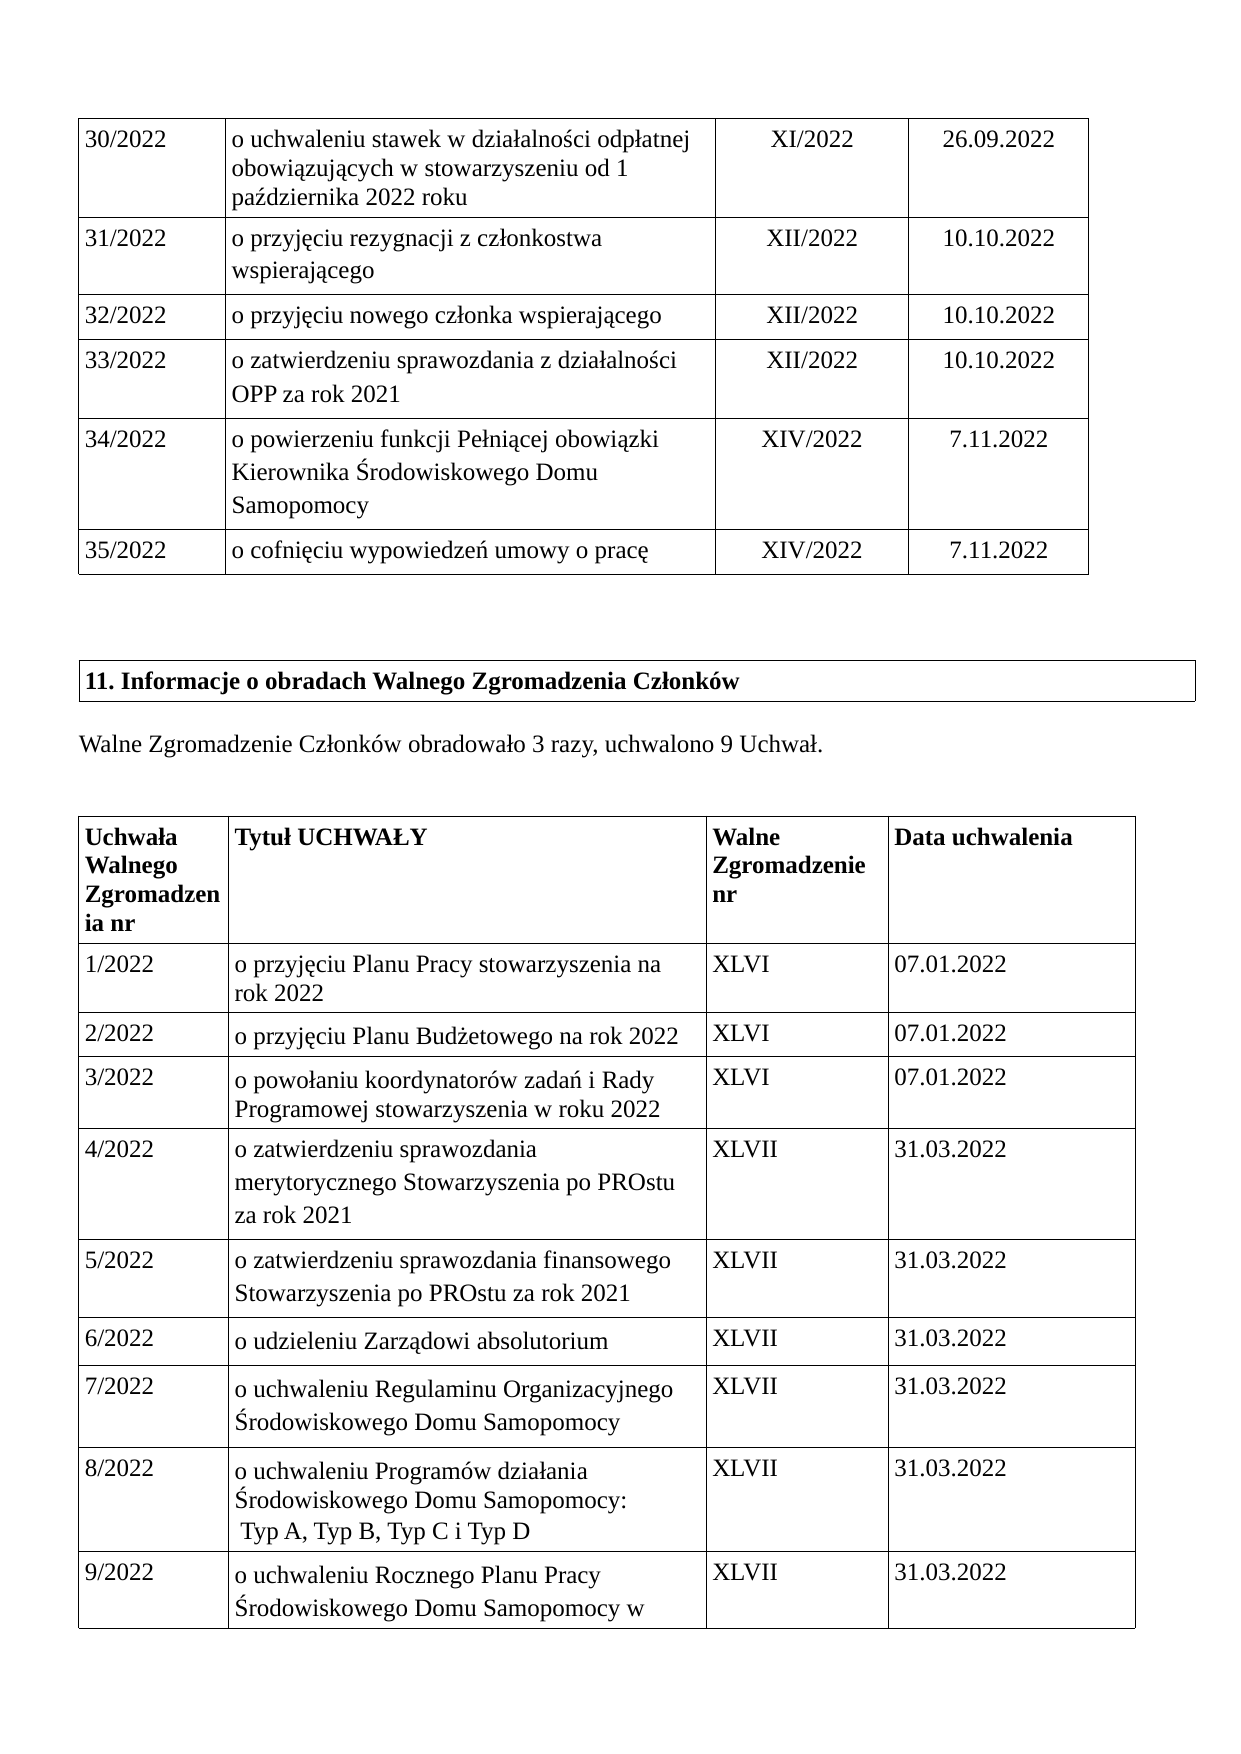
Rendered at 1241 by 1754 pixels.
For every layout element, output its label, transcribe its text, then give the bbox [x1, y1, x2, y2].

table_cell o zatwierdzeniu sprawozdania z działalności OPP za rok 2021 [226, 340, 715, 417]
table_cell 33/2022 [79, 340, 225, 417]
table_cell o cofnięciu wypowiedzeń umowy o pracę [226, 530, 715, 573]
table_cell 26.09.2022 [909, 119, 1088, 216]
table_cell 32/2022 [79, 295, 225, 339]
table_cell 31.03.2022 [889, 1366, 1135, 1447]
table_cell o uchwaleniu Rocznego Planu Pracy Środowiskowego Domu Samopomocy w [229, 1552, 706, 1627]
table_cell 31/2022 [79, 218, 225, 294]
table_cell o powierzeniu funkcji Pełniącej obowiązki Kierownika Środowiskowego Domu Samopomocy [226, 419, 715, 528]
table_cell 3/2022 [79, 1057, 228, 1128]
table_cell 2/2022 [79, 1013, 228, 1056]
table_cell o udzieleniu Zarządowi absolutorium [229, 1318, 706, 1365]
table_cell o zatwierdzeniu sprawozdania merytorycznego Stowarzyszenia po PROstu za rok 2021 [229, 1129, 706, 1239]
table_cell XII/2022 [716, 218, 908, 294]
table_cell 7/2022 [79, 1366, 228, 1447]
table_header Uchwała Walnego Zgromadzenia nr [79, 817, 228, 943]
table_cell o uchwaleniu Programów działania Środowiskowego Domu Samopomocy: Typ A, Typ B, Typ C i Typ D [229, 1448, 706, 1551]
table_cell 30/2022 [79, 119, 225, 216]
table_cell XI/2022 [716, 119, 908, 216]
table_cell XLVII [707, 1129, 888, 1239]
table_cell 31.03.2022 [889, 1552, 1135, 1627]
text Walne Zgromadzenie Członków obradowało 3 razy, uchwalono 9 Uchwał. [79, 729, 1174, 758]
table_cell 5/2022 [79, 1240, 228, 1317]
table_cell o przyjęciu nowego członka wspierającego [226, 295, 715, 339]
table_cell 07.01.2022 [889, 1013, 1135, 1056]
table_cell XLVI [707, 1057, 888, 1128]
table_cell 7.11.2022 [909, 419, 1088, 528]
table_cell XIV/2022 [716, 530, 908, 573]
table_cell XLVII [707, 1366, 888, 1447]
table_cell XLVII [707, 1240, 888, 1317]
table_cell XLVII [707, 1318, 888, 1365]
table_cell 35/2022 [79, 530, 225, 573]
table_header Data uchwalenia [889, 817, 1135, 943]
table_cell o zatwierdzeniu sprawozdania finansowego Stowarzyszenia po PROstu za rok 2021 [229, 1240, 706, 1317]
table_cell 1/2022 [79, 944, 228, 1012]
table_cell XLVII [707, 1448, 888, 1551]
table_cell o przyjęciu Planu Pracy stowarzyszenia na rok 2022 [229, 944, 706, 1012]
table_cell 9/2022 [79, 1552, 228, 1627]
table_cell 31.03.2022 [889, 1318, 1135, 1365]
table_cell XLVI [707, 1013, 888, 1056]
table_cell XLVII [707, 1552, 888, 1627]
table_cell o uchwaleniu stawek w działalności odpłatnej obowiązujących w stowarzyszeniu od 1 października 2022 roku [226, 119, 715, 216]
table_cell 6/2022 [79, 1318, 228, 1365]
table_cell 31.03.2022 [889, 1240, 1135, 1317]
table_cell o powołaniu koordynatorów zadań i Rady Programowej stowarzyszenia w roku 2022 [229, 1057, 706, 1128]
table_cell 07.01.2022 [889, 1057, 1135, 1128]
table_cell 10.10.2022 [909, 340, 1088, 417]
table_header Walne Zgromadzenie nr [707, 817, 888, 943]
table_cell XIV/2022 [716, 419, 908, 528]
table_header Tytuł UCHWAŁY [229, 817, 706, 943]
table_cell 07.01.2022 [889, 944, 1135, 1012]
table_cell o przyjęciu Planu Budżetowego na rok 2022 [229, 1013, 706, 1056]
table_cell o uchwaleniu Regulaminu Organizacyjnego Środowiskowego Domu Samopomocy [229, 1366, 706, 1447]
table_header 11. Informacje o obradach Walnego Zgromadzenia Członków [80, 661, 1195, 701]
table_cell XII/2022 [716, 340, 908, 417]
table_cell o przyjęciu rezygnacji z członkostwa wspierającego [226, 218, 715, 294]
table_cell XII/2022 [716, 295, 908, 339]
table_cell 10.10.2022 [909, 218, 1088, 294]
table_cell 10.10.2022 [909, 295, 1088, 339]
table_cell XLVI [707, 944, 888, 1012]
table_cell 7.11.2022 [909, 530, 1088, 573]
table_cell 8/2022 [79, 1448, 228, 1551]
table_cell 31.03.2022 [889, 1448, 1135, 1551]
table_cell 31.03.2022 [889, 1129, 1135, 1239]
table_cell 4/2022 [79, 1129, 228, 1239]
table_cell 34/2022 [79, 419, 225, 528]
